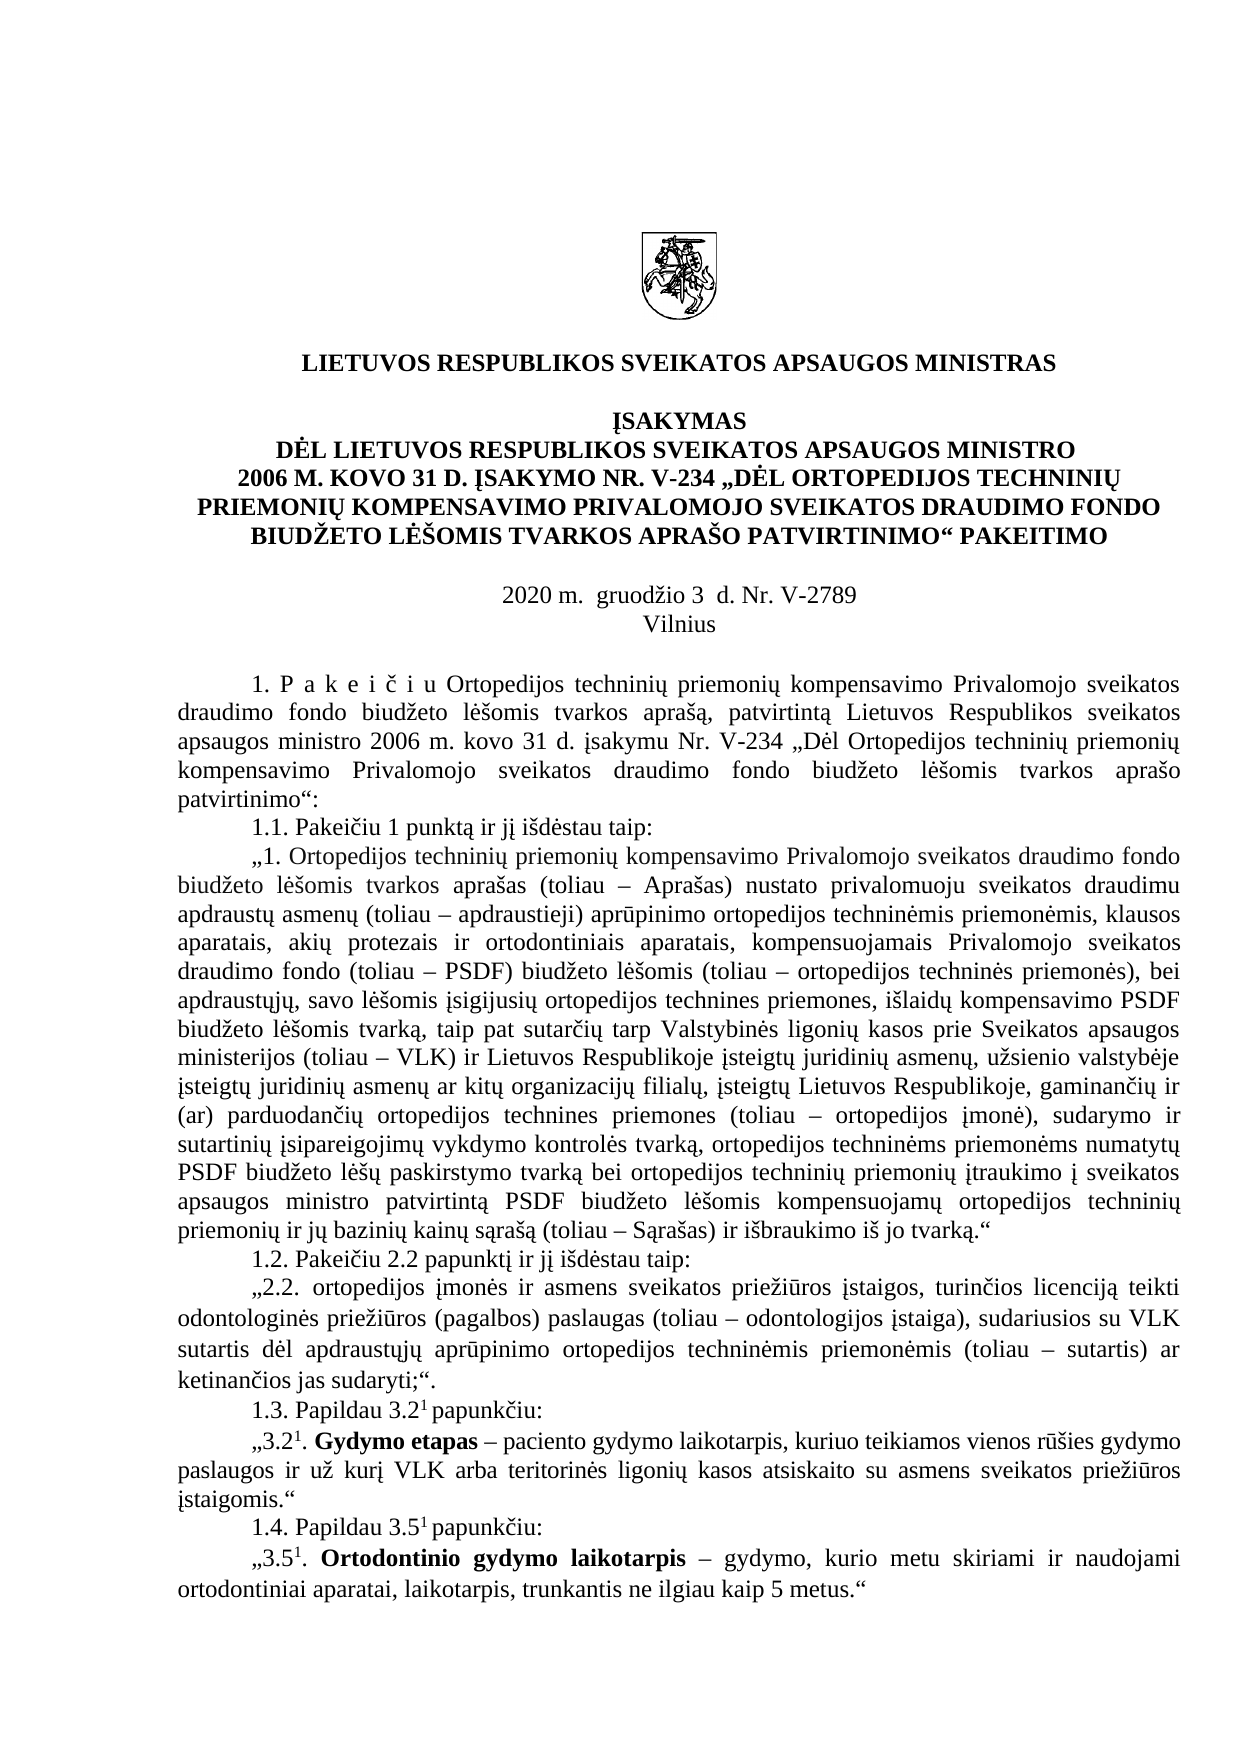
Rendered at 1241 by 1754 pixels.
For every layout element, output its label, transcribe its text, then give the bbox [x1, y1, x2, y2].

text 1. P a k e i č i u Ortopedijos techninių priemonių kompensavimo Privalomojo sveikatos draudimo fondo biudžeto lėšomis tvarkos aprašą, patvirtintą Lietuvos Respublikos sveikatos apsaugos ministro 2006 m. kovo 31 d. įsakymu Nr. V-234 „Dėl Ortopedijos techninių priemonių kompensavimo Privalomojo sveikatos draudimo fondo biudžeto lėšomis tvarkos aprašo patvirtinimo“: [177, 669, 1181, 812]
text 1.4. Papildau 3.51 papunkčiu: [177, 1512, 1181, 1541]
text 1.3. Papildau 3.21 papunkčiu: [177, 1395, 1181, 1424]
text 1.1. Pakeičiu 1 punktą ir jį išdėstau taip: [177, 812, 1181, 841]
text „3.51. Ortodontinio gydymo laikotarpis – gydymo, kurio metu skiriami ir naudojami ortodontiniai aparatai, laikotarpis, trunkantis ne ilgiau kaip 5 metus.“ [177, 1543, 1181, 1603]
text „1. Ortopedijos techninių priemonių kompensavimo Privalomojo sveikatos draudimo fondo biudžeto lėšomis tvarkos aprašas (toliau – Aprašas) nustato privalomuoju sveikatos draudimu apdraustų asmenų (toliau – apdraustieji) aprūpinimo ortopedijos techninėmis priemonėmis, klausos aparatais, akių protezais ir ortodontiniais aparatais, kompensuojamais Privalomojo sveikatos draudimo fondo (toliau – PSDF) biudžeto lėšomis (toliau – ortopedijos techninės priemonės), bei apdraustųjų, savo lėšomis įsigijusių ortopedijos technines priemones, išlaidų kompensavimo PSDF biudžeto lėšomis tvarką, taip pat sutarčių tarp Valstybinės ligonių kasos prie Sveikatos apsaugos ministerijos (toliau – VLK) ir Lietuvos Respublikoje įsteigtų juridinių asmenų, užsienio valstybėje įsteigtų juridinių asmenų ar kitų organizacijų filialų, įsteigtų Lietuvos Respublikoje, gaminančių ir (ar) parduodančių ortopedijos technines priemones (toliau – ortopedijos įmonė), sudarymo ir sutartinių įsipareigojimų vykdymo kontrolės tvarką, ortopedijos techninėms priemonėms numatytų PSDF biudžeto lėšų paskirstymo tvarką bei ortopedijos techninių priemonių įtraukimo į sveikatos apsaugos ministro patvirtintą PSDF biudžeto lėšomis kompensuojamų ortopedijos techninių priemonių ir jų bazinių kainų sąrašą (toliau – Sąrašas) ir išbraukimo iš jo tvarką.“ [177, 841, 1181, 1244]
text 2006 M. KOVO 31 D. ĮSAKYMO NR. V-234 „DĖL ORTOPEDIJOS TECHNINIŲ PRIEMONIŲ KOMPENSAVIMO PRIVALOMOJO SVEIKATOS DRAUDIMO FONDO BIUDŽETO LĖŠOMIS TVARKOS APRAŠO PATVIRTINIMO“ PAKEITIMO [177, 463, 1181, 550]
text Vilnius [177, 609, 1181, 638]
text „3.21. Gydymo etapas – paciento gydymo laikotarpis, kuriuo teikiamos vienos rūšies gydymo paslaugos ir už kurį VLK arba teritorinės ligonių kasos atsiskaito su asmens sveikatos priežiūros įstaigomis.“ [177, 1426, 1181, 1512]
text 1.2. Pakeičiu 2.2 papunktį ir jį išdėstau taip: [177, 1244, 1181, 1272]
text 2020 m. gruodžio 3 d. Nr. V-2789 [177, 581, 1181, 609]
text ĮSAKYMAS [177, 406, 1181, 435]
text „2.2. ortopedijos įmonės ir asmens sveikatos priežiūros įstaigos, turinčios licenciją teikti odontologinės priežiūros (pagalbos) paslaugas (toliau – odontologijos įstaiga), sudariusios su VLK sutartis dėl apdraustųjų aprūpinimo ortopedijos techninėmis priemonėmis (toliau – sutartis) ar ketinančios jas sudaryti;“. [177, 1272, 1181, 1393]
text DĖL LIETUVOS RESPUBLIKOS SVEIKATOS APSAUGOS MINISTRO [177, 435, 1181, 463]
text LIETUVOS RESPUBLIKOS SVEIKATOS APSAUGOS MINISTRAS [177, 348, 1181, 377]
